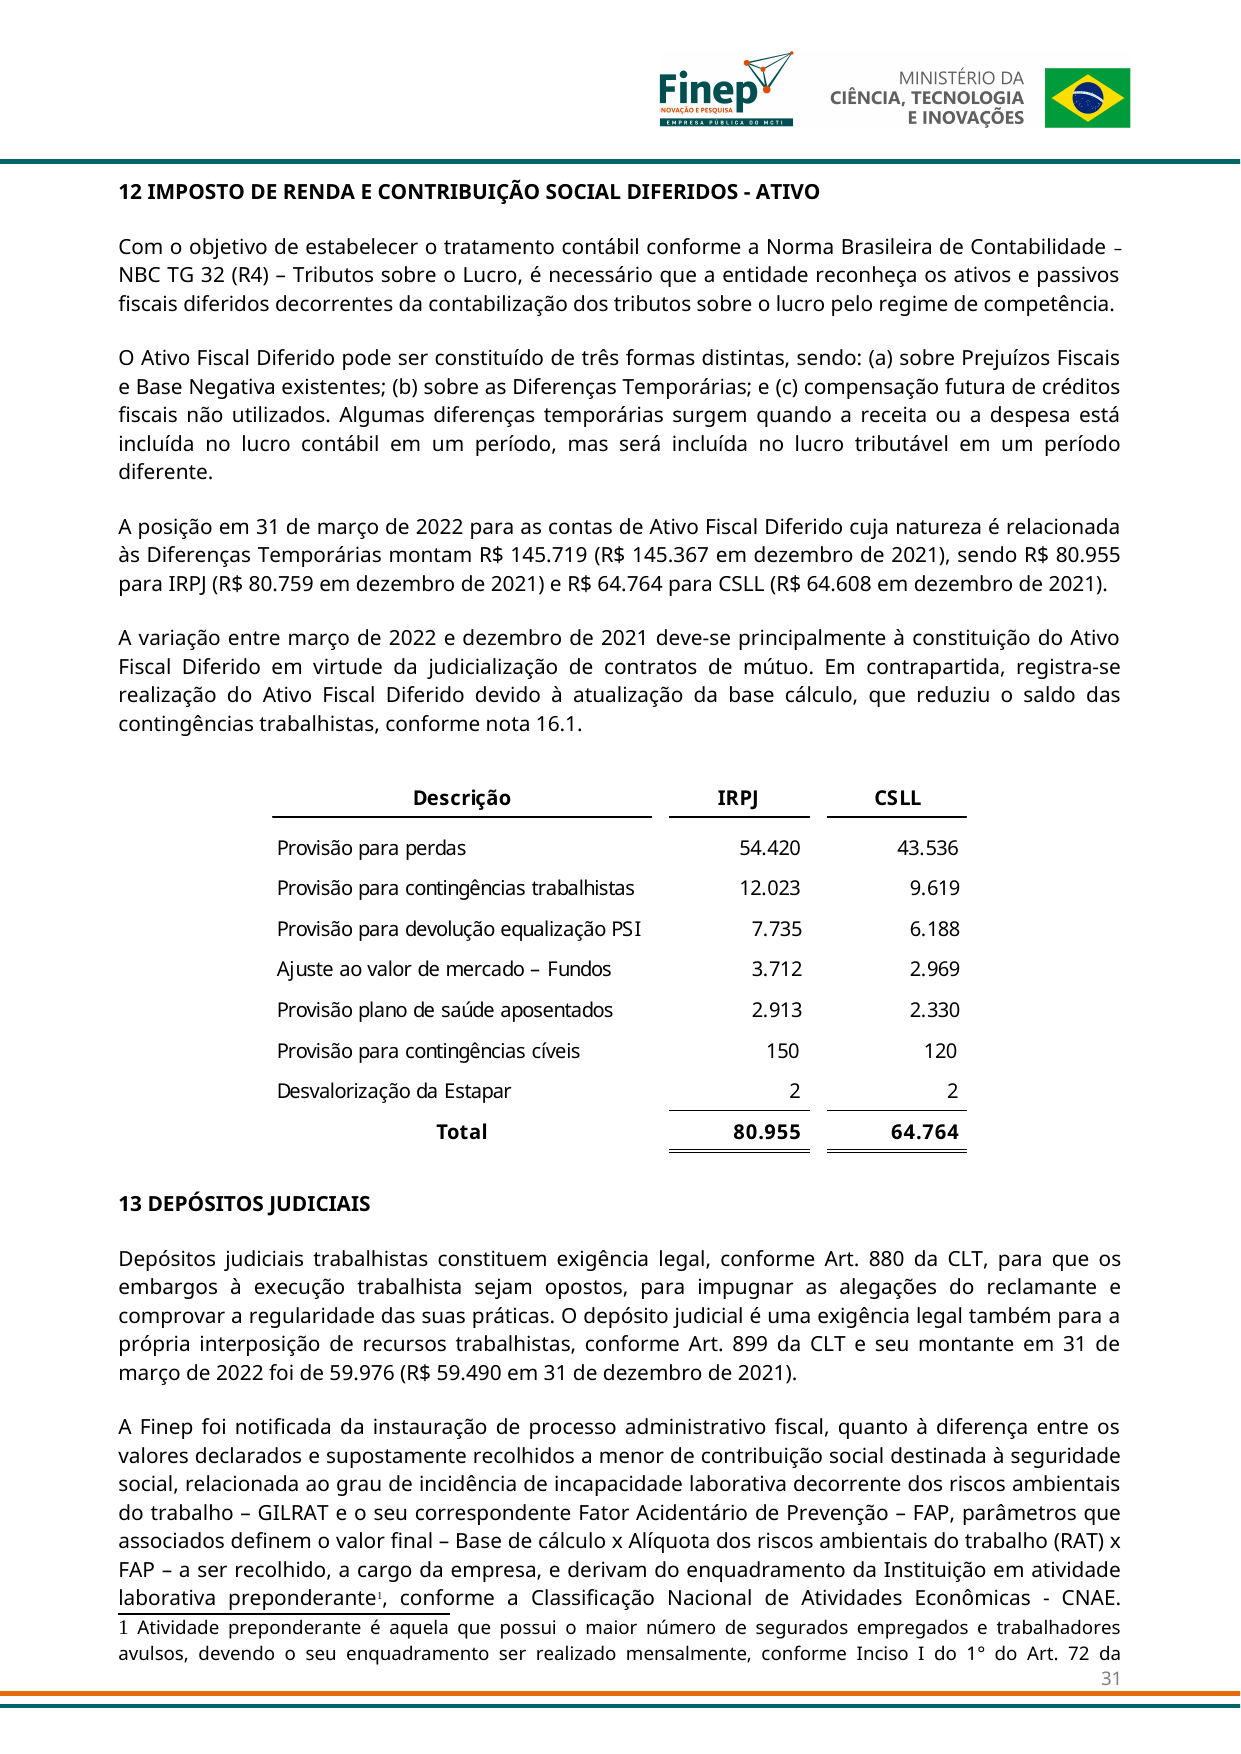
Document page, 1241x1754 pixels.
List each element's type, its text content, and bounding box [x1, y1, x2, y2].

subtitle 12 Imposto de renda e Contribuição social diferidos - Ativo [118, 177, 1122, 206]
text A posição em 31 de março de 2022 para as contas de Ativo Fiscal Diferido cuja natureza é relacionada às Diferenças Temporárias montam R$ 145.719 (R$ 145.367 em dezembro de 2021), sendo R$ 80.955 para IRPJ (R$ 80.759 em dezembro de 2021) e R$ 64.764 para CSLL (R$ 64.608 em dezembro de 2021). [118, 512, 1122, 597]
text O Ativo Fiscal Diferido pode ser constituído de três formas distintas, sendo: (a) sobre Prejuízos Fiscais e Base Negativa existentes; (b) sobre as Diferenças Temporárias; e (c) compensação futura de créditos fiscais não utilizados. Algumas diferenças temporárias surgem quando a receita ou a despesa está incluída no lucro contábil em um período, mas será incluída no lucro tributável em um período diferente. [118, 343, 1122, 486]
text Com o objetivo de estabelecer o tratamento contábil conforme a Norma Brasileira de Contabilidade – NBC TG 32 (R4) – Tributos sobre o Lucro, é necessário que a entidade reconheça os ativos e passivos fiscais diferidos decorrentes da contabilização dos tributos sobre o lucro pelo regime de competência. [118, 232, 1122, 317]
text A Finep foi notificada da instauração de processo administrativo fiscal, quanto à diferença entre os valores declarados e supostamente recolhidos a menor de contribuição social destinada à seguridade social, relacionada ao grau de incidência de incapacidade laborativa decorrente dos riscos ambientais do trabalho – GILRAT e o seu correspondente Fator Acidentário de Prevenção – FAP, parâmetros que associados definem o valor final – Base de cálculo x Alíquota dos riscos ambientais do trabalho (RAT) x FAP – a ser recolhido, a cargo da empresa, e derivam do enquadramento da Instituição em atividade laborativa preponderante, conforme a Classificação Nacional de Atividades Econômicas - CNAE. [118, 1412, 1122, 1612]
subtitle 13 Depósitos judiciais [118, 1189, 1122, 1218]
text A variação entre março de 2022 e dezembro de 2021 deve-se principalmente à constituição do Ativo Fiscal Diferido em virtude da judicialização de contratos de mútuo. Em contrapartida, registra-se realização do Ativo Fiscal Diferido devido à atualização da base cálculo, que reduziu o saldo das contingências trabalhistas, conforme nota 16.1. [118, 623, 1122, 737]
text Atividade preponderante é aquela que possui o maior número de segurados empregados e trabalhadores avulsos, devendo o seu enquadramento ser realizado mensalmente, conforme Inciso I do 1° do Art. 72 da [118, 1614, 1122, 1665]
text Depósitos judiciais trabalhistas constituem exigência legal, conforme Art. 880 da CLT, para que os embargos à execução trabalhista sejam opostos, para impugnar as alegações do reclamante e comprovar a regularidade das suas práticas. O depósito judicial é uma exigência legal também para a própria interposição de recursos trabalhistas, conforme Art. 899 da CLT e seu montante em 31 de março de 2022 foi de 59.976 (R$ 59.490 em 31 de dezembro de 2021). [118, 1244, 1122, 1386]
picture [659, 51, 1131, 128]
